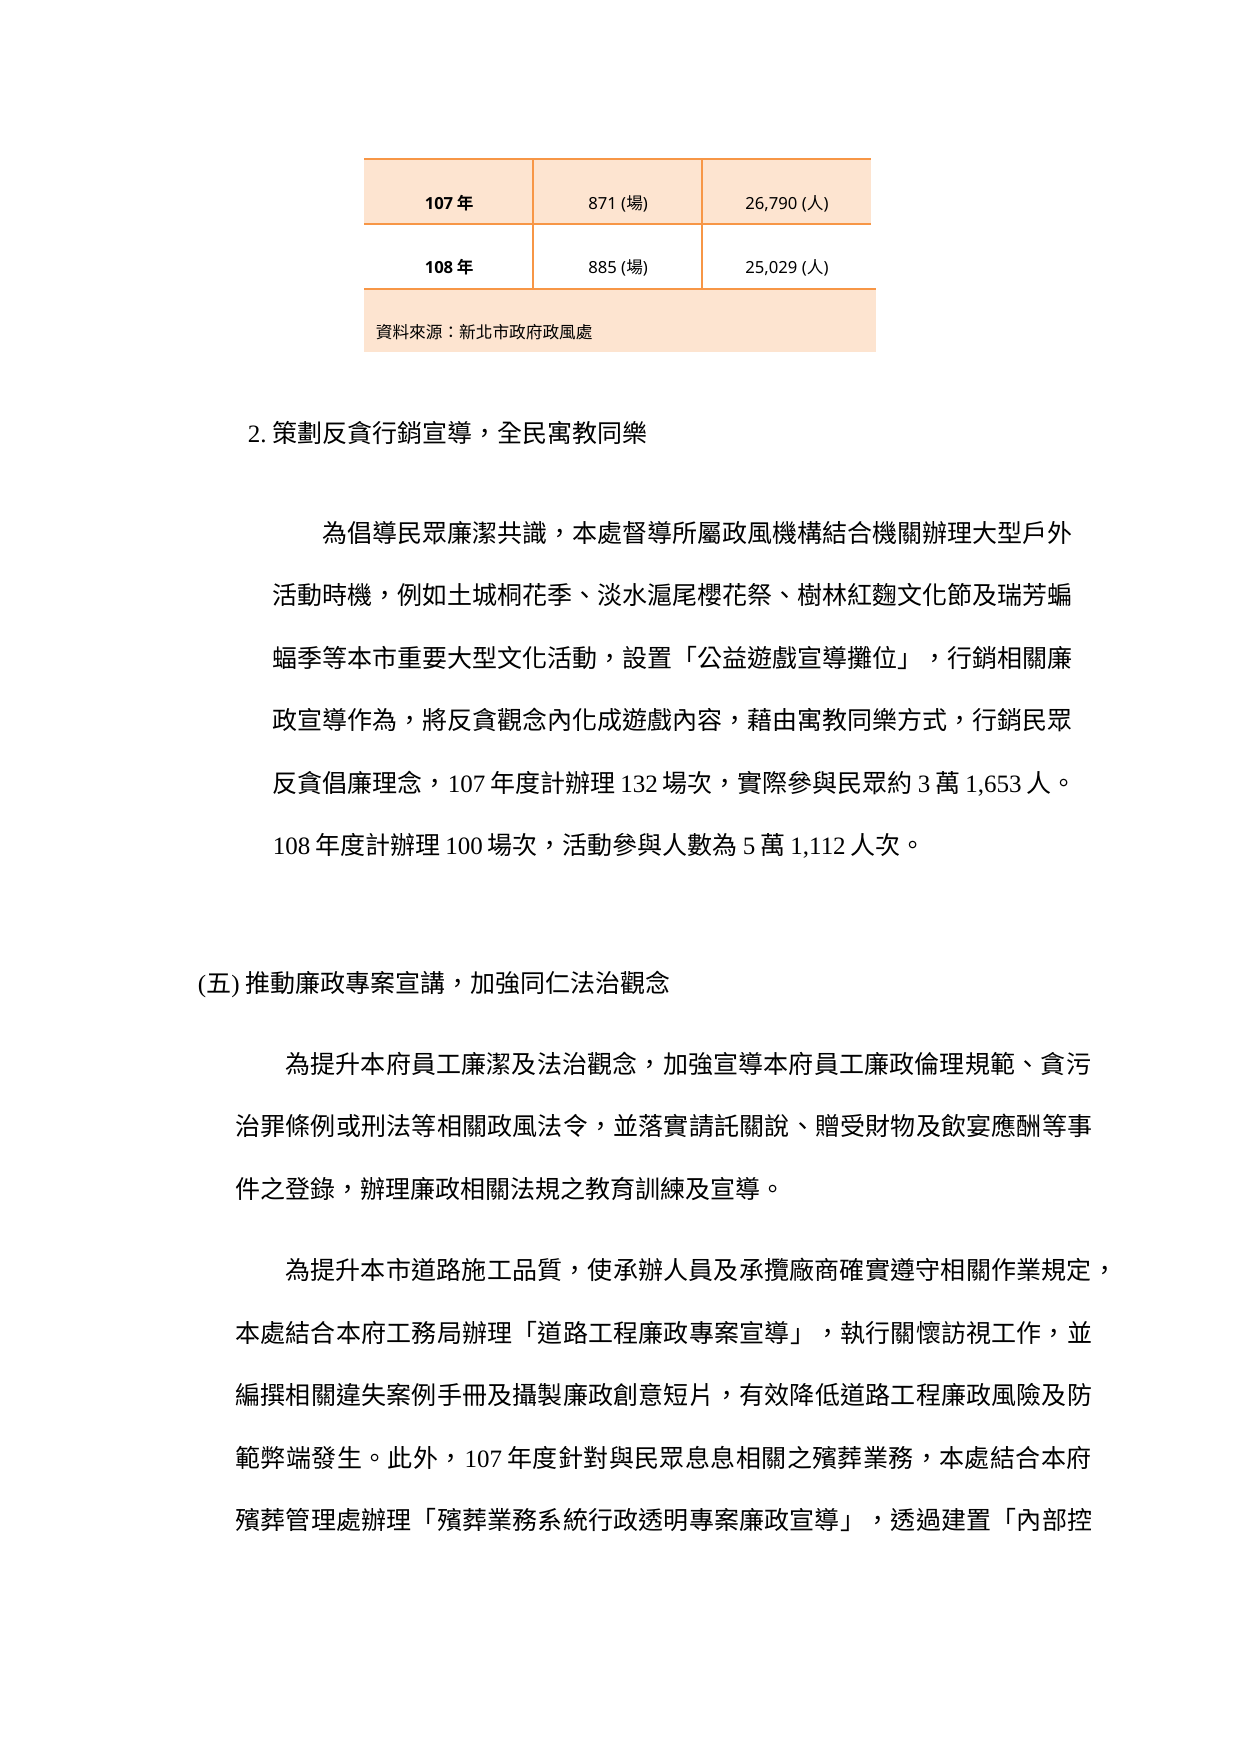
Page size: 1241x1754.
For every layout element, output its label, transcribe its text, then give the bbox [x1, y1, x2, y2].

table_cell 25,029 (人) [703, 225, 871, 287]
table_cell 885 (場) [534, 225, 701, 287]
text 為倡導民眾廉潔共識，本處督導所屬政風機構結合機關辦理大型戶外活動時機，例如土城桐花季、淡水滬尾櫻花祭、樹林紅麴文化節及瑞芳蝙蝠季等本市重要大型文化活動，設置「公益遊戲宣導攤位」，行銷相關廉政宣導作為，將反貪觀念內化成遊戲內容，藉由寓教同樂方式，行銷民眾反貪倡廉理念，107年度計辦理132場次，實際參與民眾約3萬1,653人。108年度計辦理100場次，活動參與人數為5萬1,112人次。 [273, 489, 1092, 864]
table_cell 26,790 (人) [703, 160, 871, 223]
table_cell 871 (場) [534, 160, 701, 223]
text 為提升本府員工廉潔及法治觀念，加強宣導本府員工廉政倫理規範、貪污治罪條例或刑法等相關政風法令，並落實請託關說、贈受財物及飲宴應酬等事件之登錄，辦理廉政相關法規之教育訓練及宣導。 [235, 1021, 1092, 1208]
text 2. 策劃反貪行銷宣導，全民寓教同樂 [248, 389, 1092, 452]
text (五) 推動廉政專案宣講，加強同仁法治觀念 [198, 939, 1092, 1002]
table_cell 107年 [364, 160, 532, 223]
table_cell 108年 [364, 225, 532, 287]
table_cell [871, 223, 876, 287]
text 為提升本市道路施工品質，使承辦人員及承攬廠商確實遵守相關作業規定，本處結合本府工務局辦理「道路工程廉政專案宣導」，執行關懷訪視工作，並編撰相關違失案例手冊及攝製廉政創意短片，有效降低道路工程廉政風險及防範弊端發生。此外，107年度針對與民眾息息相關之殯葬業務，本處結合本府殯葬管理處辦理「殯葬業務系統行政透明專案廉政宣導」，透過建置「內部控制制度」及「資訊透明化」等方向推動行政透明措施，並製作客製化教材，促使殯葬相關資訊得以隨時接受民眾公開檢視，降低機關風險及貪瀆之發生。108年度辦理「採購及監辦人員專案廉政宣導」，針對採購人員最不易落實之契約變更程序，製作客製化宣導手冊「採購廉政攻略－契約變更之卷」及「採購監辦實用手冊」，並搭配數位網頁教材「採購運動會」、專案簡報及數位學習課程進行巡迴宣導，本案由48個所屬政風機構配合辦理。 [235, 1227, 1092, 1539]
table_cell 資料來源：新北市政府政風處 [364, 290, 876, 352]
table_cell [871, 158, 876, 223]
